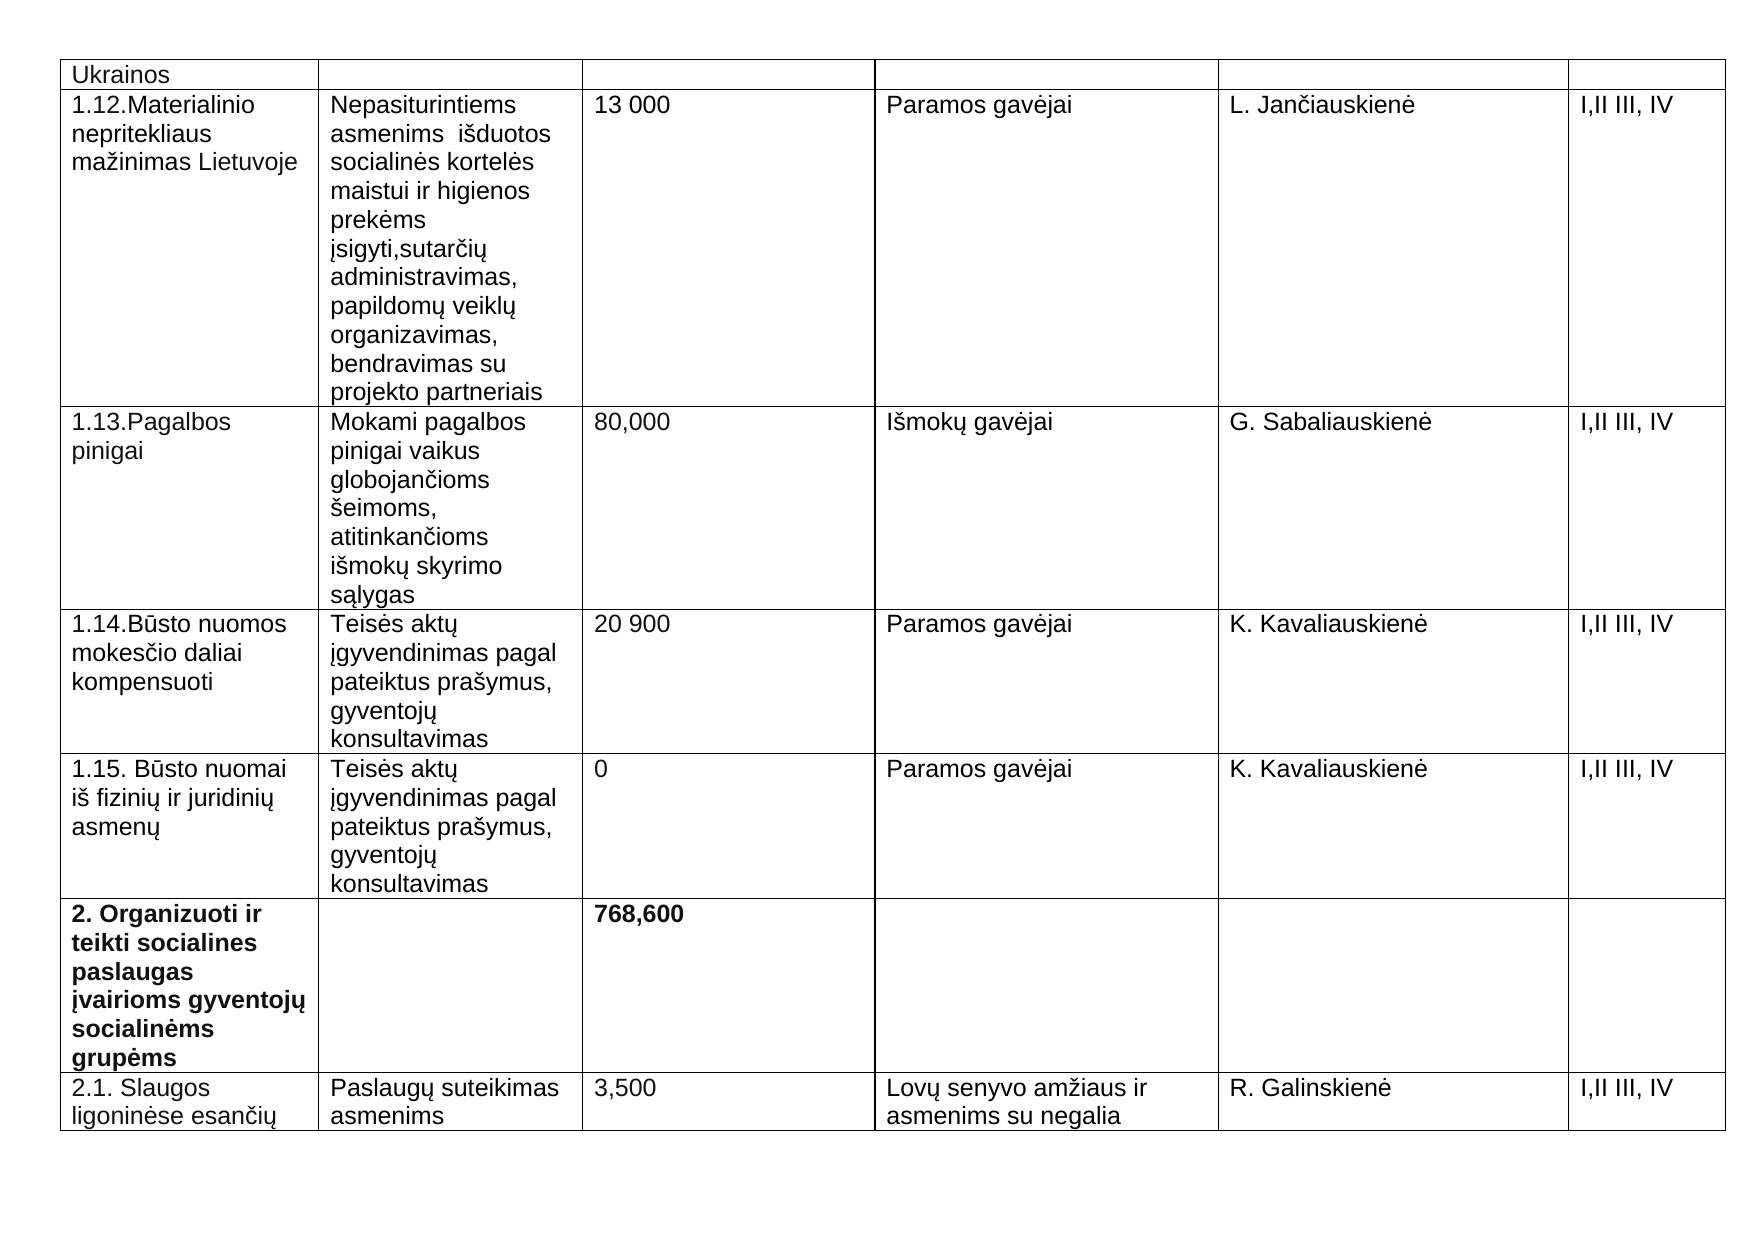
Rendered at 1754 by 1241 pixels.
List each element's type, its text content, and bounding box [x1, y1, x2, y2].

table_cell 768.600 [583, 899, 874, 1072]
table_cell 13 000 [583, 90, 874, 406]
table_cell Teisės aktų įgyvendinimas pagal pateiktus prašymus, gyventojų konsultavimas [319, 610, 582, 753]
table_cell I,II III, IV [1569, 90, 1725, 406]
table_cell [583, 60, 874, 89]
table_cell [876, 60, 1218, 89]
table_cell [1569, 60, 1725, 89]
table_cell K. Kavaliauskienė [1219, 754, 1568, 898]
table_cell L. Jančiauskienė [1219, 90, 1568, 406]
table_cell Lovų senyvo amžiaus ir asmenims su negalia [876, 1073, 1218, 1130]
table_cell [1569, 899, 1725, 1072]
table_cell [876, 899, 1218, 1072]
table_cell 0 [583, 754, 874, 898]
table_cell Teisės aktų įgyvendinimas pagal pateiktus prašymus, gyventojų konsultavimas [319, 754, 582, 898]
table_cell I,II III, IV [1569, 407, 1725, 608]
table_cell Paramos gavėjai [876, 754, 1218, 898]
table_cell 80.000 [583, 407, 874, 608]
table_cell 20 900 [583, 610, 874, 753]
table_cell Paramos gavėjai [876, 610, 1218, 753]
table_cell G. Sabaliauskienė [1219, 407, 1568, 608]
table_cell 1.12.Materialinio nepritekliaus mažinimas Lietuvoje [61, 90, 318, 406]
table_cell K. Kavaliauskienė [1219, 610, 1568, 753]
table_cell Paramos gavėjai [876, 90, 1218, 406]
table_cell Paslaugų suteikimas asmenims [319, 1073, 582, 1130]
table_cell Ukrainos [61, 60, 318, 89]
table_cell [319, 899, 582, 1072]
table_cell Išmokų gavėjai [876, 407, 1218, 608]
table_cell [1219, 60, 1568, 89]
table_cell 1.14.Būsto nuomos mokesčio daliai kompensuoti [61, 610, 318, 753]
table_cell [319, 60, 582, 89]
table_cell 3.500 [583, 1073, 874, 1130]
table_cell R. Galinskienė [1219, 1073, 1568, 1130]
table_cell I,II III, IV [1569, 754, 1725, 898]
table_cell 2.1. Slaugos ligoninėse esančių [61, 1073, 318, 1130]
table_cell Nepasiturintiems asmenims išduotos socialinės kortelės maistui ir higienos prekėms įsigyti,sutarčių administravimas, papildomų veiklų organizavimas, bendravimas su projekto partneriais [319, 90, 582, 406]
table_cell Mokami pagalbos pinigai vaikus globojančioms šeimoms, atitinkančioms išmokų skyrimo sąlygas [319, 407, 582, 608]
table_cell 2. Organizuoti ir teikti socialines paslaugas įvairioms gyventojų socialinėms grupėms [61, 899, 318, 1072]
table_cell I,II III, IV [1569, 1073, 1725, 1130]
table_cell 1.15. Būsto nuomai iš fizinių ir juridinių asmenų [61, 754, 318, 898]
table_cell I,II III, IV [1569, 610, 1725, 753]
table_cell [1219, 899, 1568, 1072]
table_cell 1.13.Pagalbos pinigai [61, 407, 318, 608]
